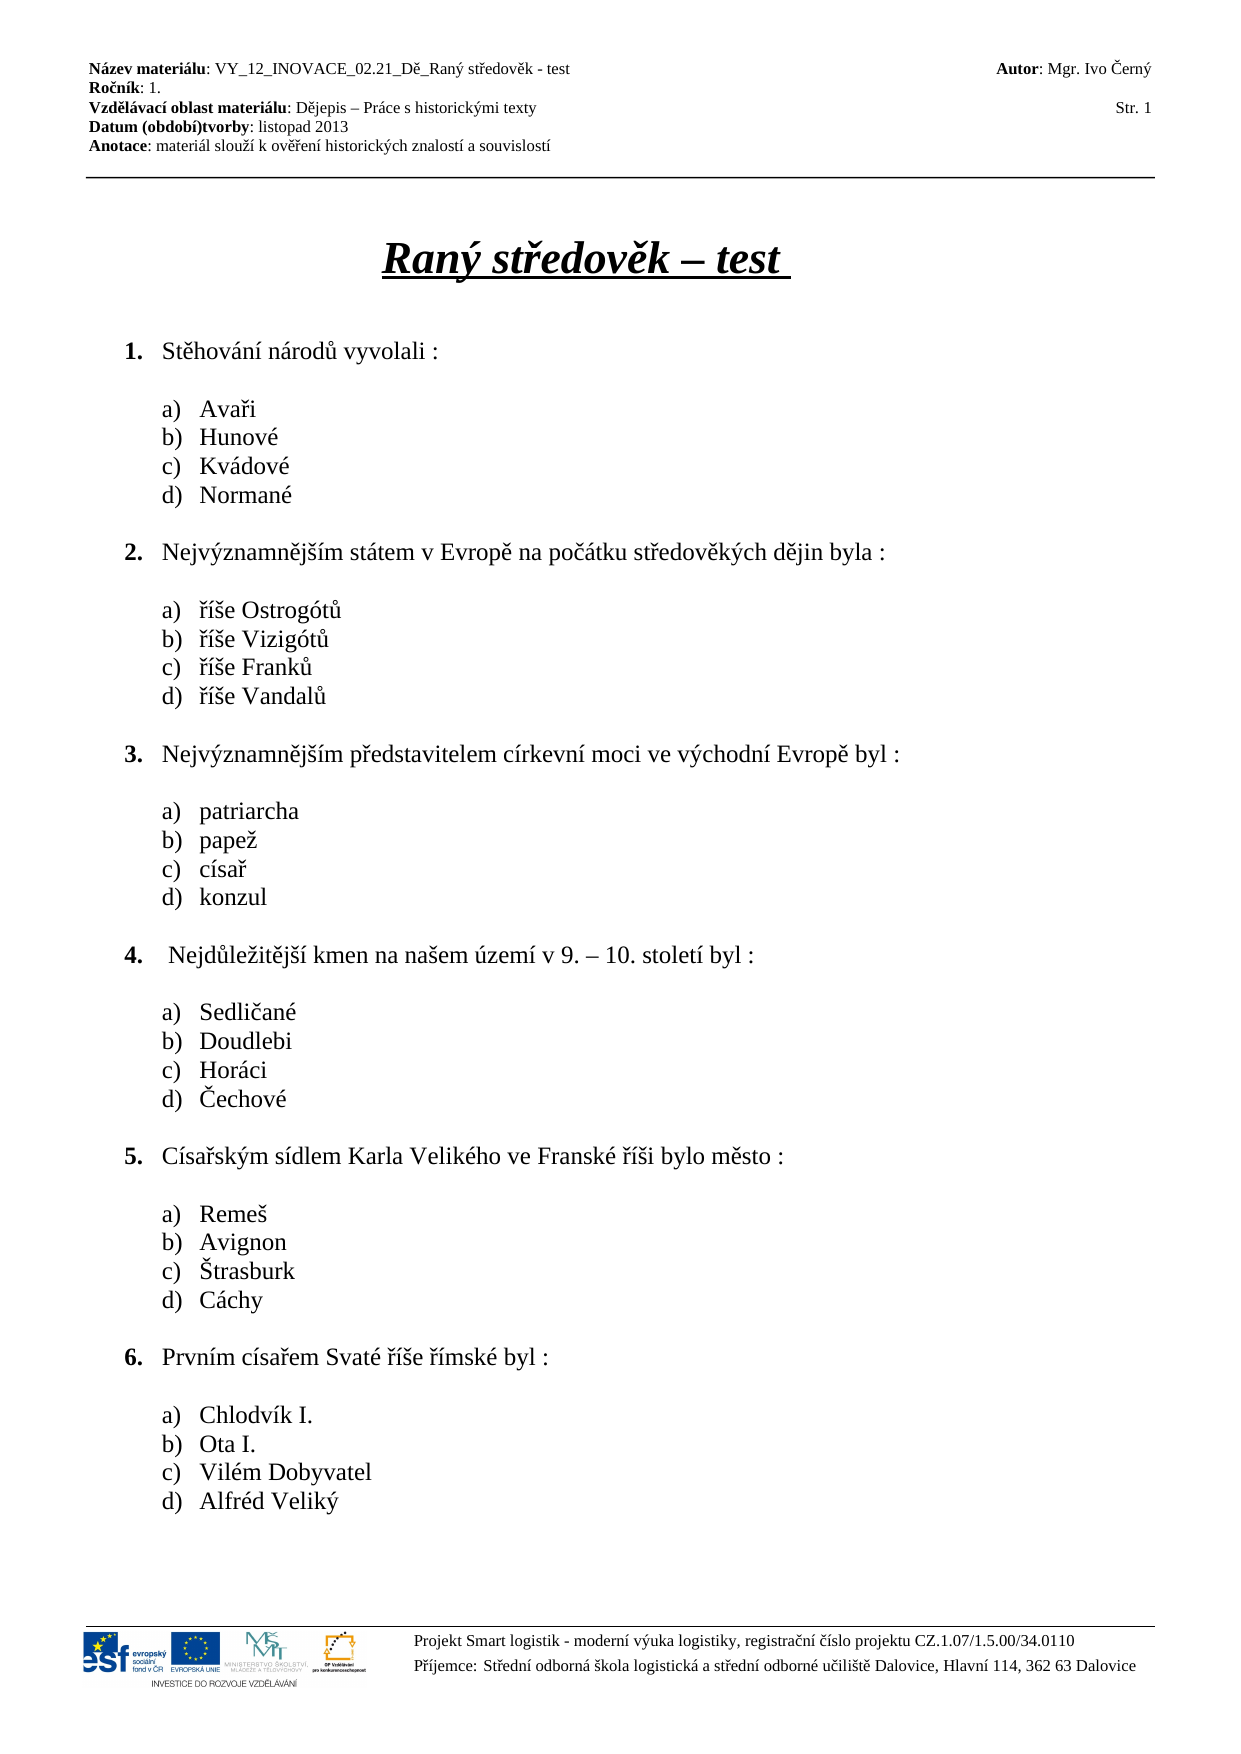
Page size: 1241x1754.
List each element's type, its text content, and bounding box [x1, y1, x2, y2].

list Hunové [162, 422, 1152, 451]
list Remeš [162, 1199, 1152, 1227]
list Chlodvík I. [162, 1400, 1152, 1429]
list Alfréd Veliký [162, 1486, 1152, 1515]
list říše Ostrogótů [162, 595, 1152, 624]
list Doudlebi [162, 1026, 1152, 1055]
list Kvádové [162, 451, 1152, 480]
list Cáchy [162, 1285, 1152, 1314]
list Ota I. [162, 1429, 1152, 1457]
list císař [162, 854, 1152, 882]
list Normané [162, 480, 1152, 509]
list Avaři [162, 394, 1152, 422]
list Horáci [162, 1055, 1152, 1084]
list konzul [162, 882, 1152, 911]
list Sedličané [162, 997, 1152, 1026]
list Prvním císařem Svaté říše římské byl : [124, 1342, 1152, 1371]
list papež [162, 825, 1152, 854]
list Stěhování národů vyvolali : [124, 336, 1152, 365]
list říše Vizigótů [162, 624, 1152, 652]
list Štrasburk [162, 1256, 1152, 1285]
list Nejdůležitější kmen na našem území v 9. – 10. století byl : [124, 940, 1152, 969]
list Císařským sídlem Karla Velikého ve Franské říši bylo město : [124, 1141, 1152, 1170]
list Čechové [162, 1084, 1152, 1112]
list Avignon [162, 1227, 1152, 1256]
text Raný středověk – test [106, 231, 1152, 283]
list Nejvýznamnějším státem v Evropě na počátku středověkých dějin byla : [124, 537, 1152, 566]
list říše Vandalů [162, 681, 1152, 710]
list říše Franků [162, 652, 1152, 681]
list Vilém Dobyvatel [162, 1457, 1152, 1486]
list Nejvýznamnějším představitelem církevní moci ve východní Evropě byl : [124, 739, 1152, 767]
list patriarcha [162, 796, 1152, 825]
